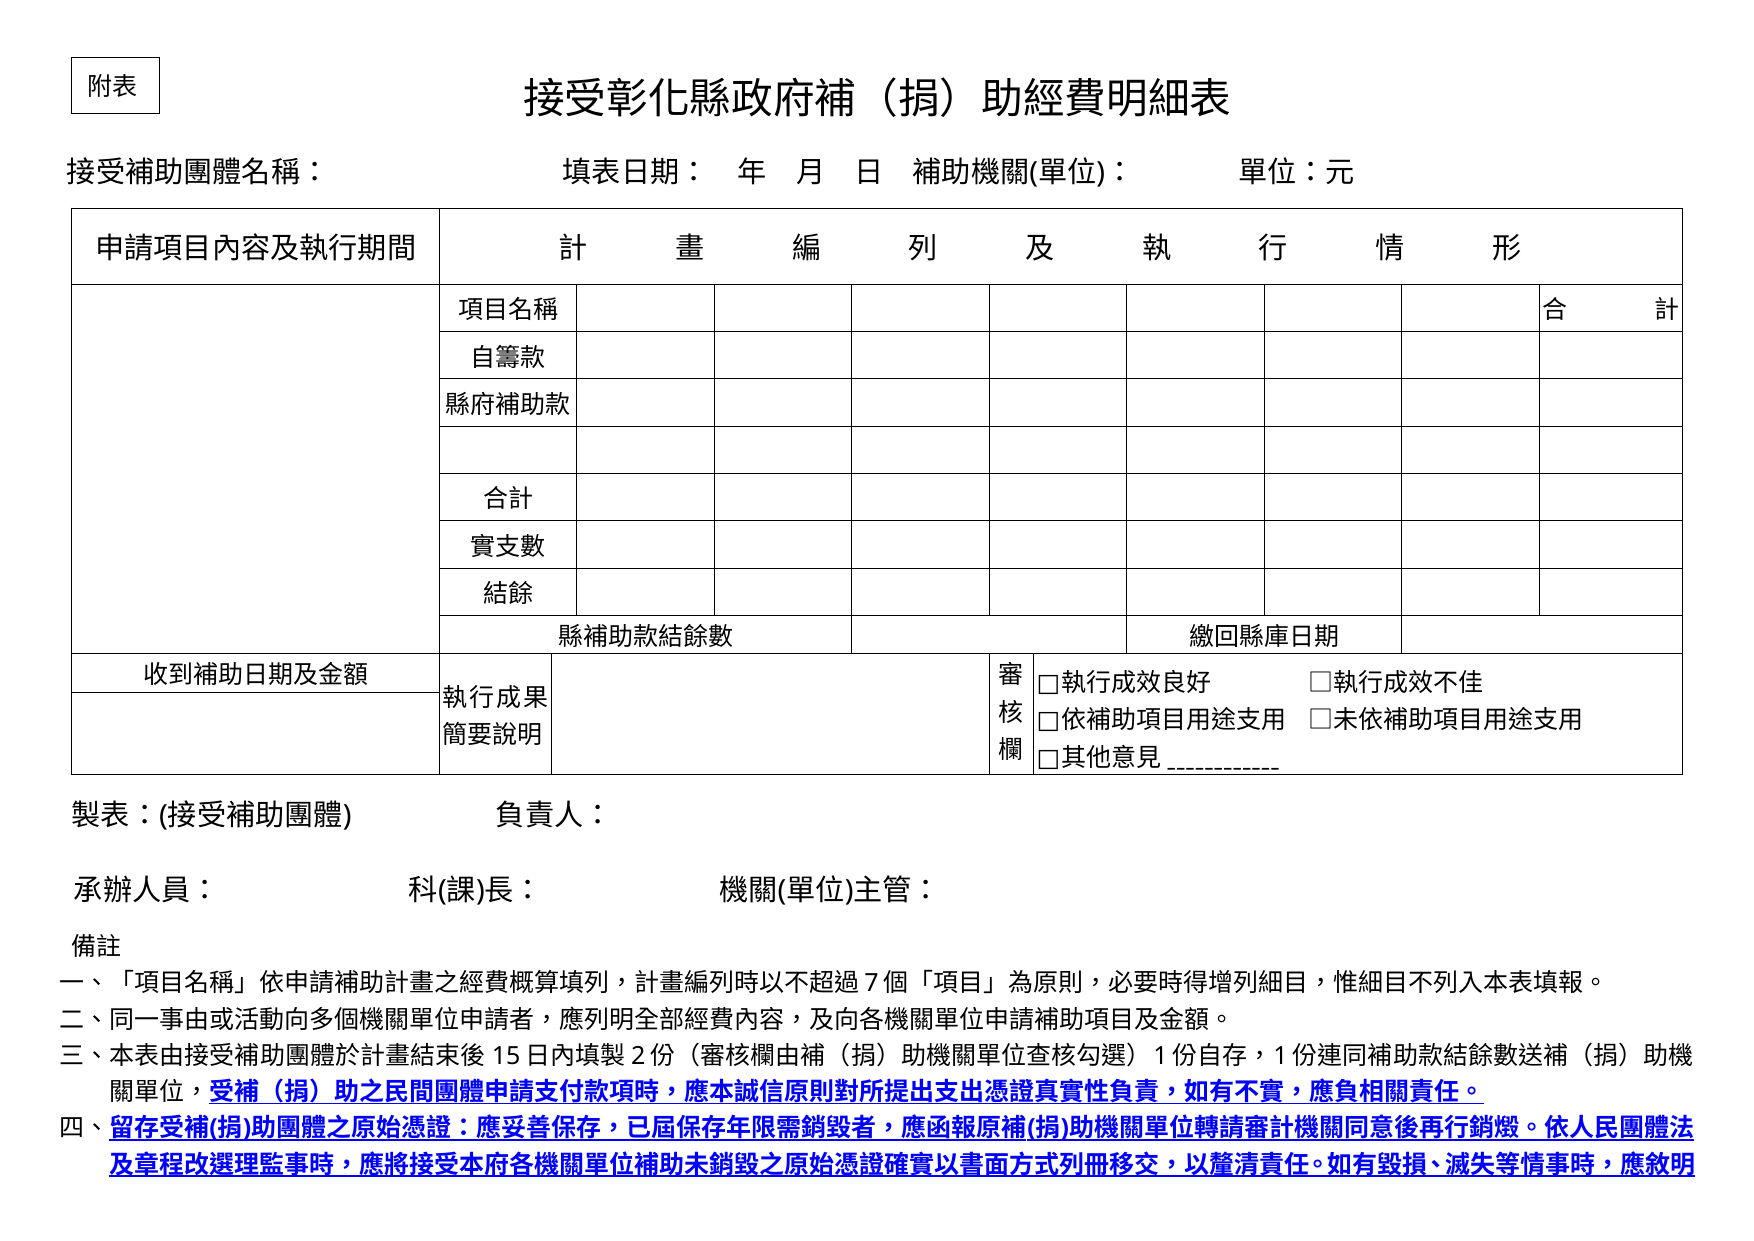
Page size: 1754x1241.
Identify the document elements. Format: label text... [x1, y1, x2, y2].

table_cell [577, 569, 714, 615]
table_cell 執行成果簡要說明 [440, 654, 551, 774]
table_cell 項目名稱 [440, 285, 576, 331]
table_cell [1127, 285, 1264, 331]
table_cell [1265, 379, 1401, 426]
table_cell [1127, 427, 1264, 473]
table_cell [852, 616, 1126, 653]
table_cell [1402, 379, 1539, 426]
text 四、留存受補(捐)助團體之原始憑證：應妥善保存，已屆保存年限需銷毀者，應函報原補(捐)助機關單位轉請審計機關同意後再行銷燬。依人民團體法及章程改選理監事時，應將接受本府各機關單位補助未銷毀之原始憑證確實以書面方式列冊移交，以釐清責任。如有毀損、滅失等情事時，應敘明 [59, 1108, 1695, 1180]
table_cell [577, 332, 714, 378]
table_cell [852, 332, 989, 378]
table_cell [852, 474, 989, 520]
table_cell [577, 474, 714, 520]
table_cell 審核欄 [990, 654, 1033, 774]
table_cell [1127, 521, 1264, 567]
table_cell [1402, 285, 1539, 331]
table_cell [715, 569, 851, 615]
table_cell [715, 285, 851, 331]
table_cell [1402, 616, 1682, 653]
table_cell [1265, 474, 1401, 520]
table_cell [852, 285, 989, 331]
text 二、同一事由或活動向多個機關單位申請者，應列明全部經費內容，及向各機關單位申請補助項目及金額。 [59, 999, 1695, 1035]
table_cell [1402, 332, 1539, 378]
table_cell [990, 569, 1126, 615]
table_cell [577, 521, 714, 567]
table_cell [990, 521, 1126, 567]
table_cell [72, 693, 439, 774]
table_cell [1540, 427, 1682, 473]
table_cell 結餘 [440, 569, 576, 615]
table_cell [1265, 332, 1401, 378]
table_cell [1127, 474, 1264, 520]
table_cell [990, 285, 1126, 331]
table_cell [990, 474, 1126, 520]
table_cell [1402, 474, 1539, 520]
table_cell 實支數 [440, 521, 576, 567]
table_cell [72, 285, 439, 653]
table_cell [715, 332, 851, 378]
table_cell [1540, 332, 1682, 378]
table_cell 縣補助款結餘數 [440, 616, 851, 653]
text 接受彰化縣政府補（捐）助經費明細表 [59, 58, 1695, 133]
table_cell [440, 427, 576, 473]
table_cell [1540, 474, 1682, 520]
text 接受補助團體名稱： 填表日期： 年 月 日 補助機關(單位)： 單位：元 [59, 133, 1695, 208]
table_cell [1265, 569, 1401, 615]
table_cell 自籌款 [440, 332, 576, 378]
table_header 申請項目內容及執行期間 [72, 209, 439, 284]
table_cell [1402, 521, 1539, 567]
table_cell [990, 379, 1126, 426]
table_cell [852, 521, 989, 567]
table_cell [1265, 285, 1401, 331]
table_cell 繳回縣庫日期 [1127, 616, 1401, 653]
table_cell [1265, 521, 1401, 567]
table_cell [852, 427, 989, 473]
table_cell [1540, 521, 1682, 567]
text 製表：(接受補助團體) 負責人： [59, 775, 1695, 850]
table_cell [1127, 569, 1264, 615]
table_cell 合計 [440, 474, 576, 520]
table_cell [715, 427, 851, 473]
table_cell [577, 379, 714, 426]
table_cell [852, 569, 989, 615]
table_cell 縣府補助款 [440, 379, 576, 426]
text 一、「項目名稱」依申請補助計畫之經費概算填列，計畫編列時以不超過7個「項目」為原則，必要時得增列細目，惟細目不列入本表填報。 [59, 963, 1695, 999]
table_cell [1540, 569, 1682, 615]
table_cell 執行成效良好 □執行成效不佳 依補助項目用途支用 □未依補助項目用途支用 其他意見ˍˍˍˍˍˍˍˍˍˍˍˍ [1034, 654, 1682, 774]
table_cell [577, 427, 714, 473]
text 承辦人員： 科(課)長： 機關(單位)主管： [59, 850, 1695, 925]
table_cell [1127, 332, 1264, 378]
table_cell [852, 379, 989, 426]
text 附表 [87, 66, 143, 102]
table_header 計 畫 編 列 及 執 行 情 形 [440, 209, 1682, 284]
table_cell 合計 [1540, 285, 1682, 331]
table_cell [715, 379, 851, 426]
table_cell [1540, 379, 1682, 426]
table_cell [1402, 427, 1539, 473]
table_cell [990, 332, 1126, 378]
table_cell [1402, 569, 1539, 615]
text 備註 [59, 925, 1695, 963]
table_cell [1265, 427, 1401, 473]
table_cell 收到補助日期及金額 [72, 654, 439, 692]
table_cell [1127, 379, 1264, 426]
table_cell [715, 474, 851, 520]
text 三、本表由接受補助團體於計畫結束後15日內填製2份（審核欄由補（捐）助機關單位查核勾選）1份自存，1份連同補助款結餘數送補（捐）助機關單位，受補（捐）助之民間團體申請支付款項時，應本誠信原則對所提出支出憑證真實性負責，如有不實，應負相關責任。 [59, 1035, 1695, 1108]
table_cell [552, 654, 989, 774]
table_cell [990, 427, 1126, 473]
table_cell [715, 521, 851, 567]
table_cell [577, 285, 714, 331]
